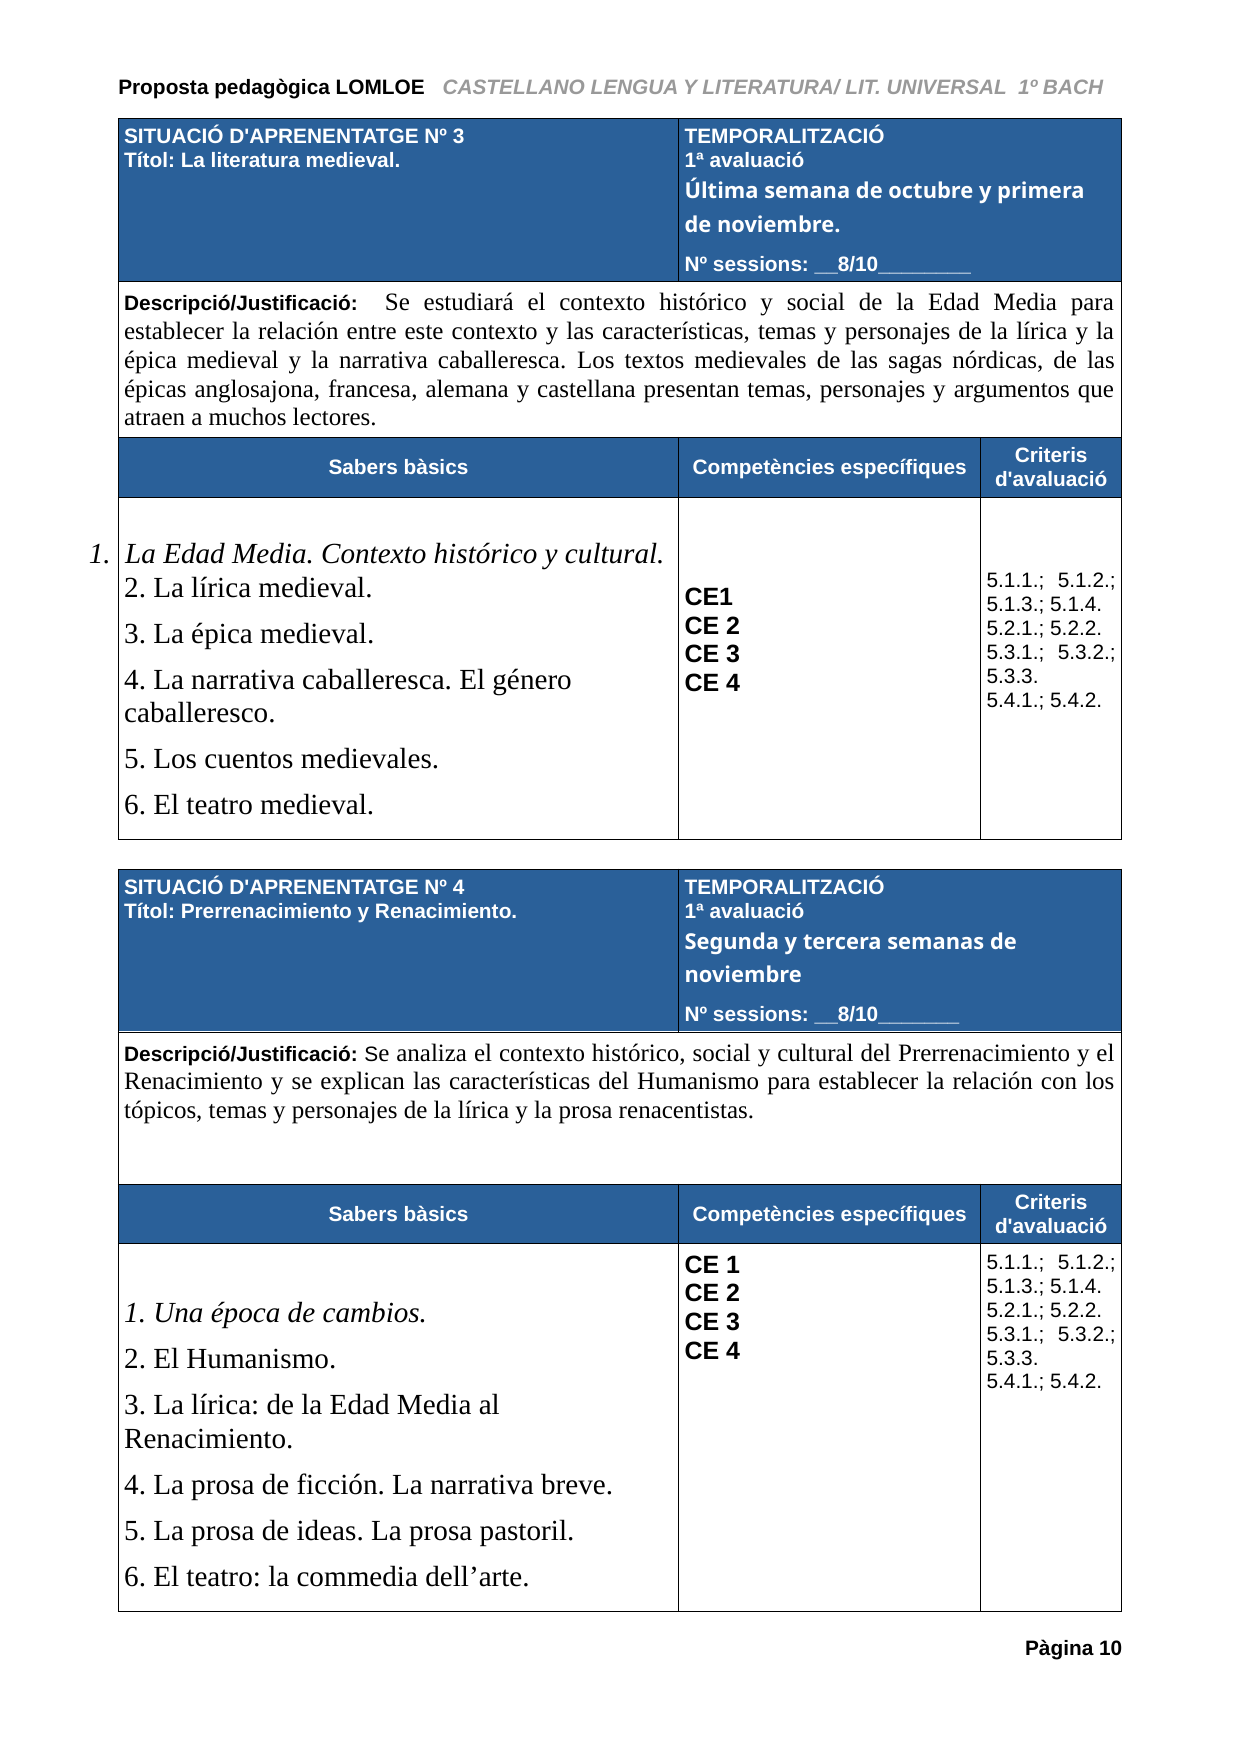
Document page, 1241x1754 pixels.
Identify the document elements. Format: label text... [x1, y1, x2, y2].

table_header SITUACIÓ D'APRENENTATGE Nº 3 Títol: La literatura medieval. [119, 119, 678, 281]
table_cell Criteris d'avaluació [981, 438, 1121, 497]
table_cell 1. La Edad Media. Contexto histórico y cultural. 2. La lírica medieval. 3. La épica medieval. 4. La narrativa caballeresca. El género caballeresco. 5. Los cuentos medievales. 6. El teatro medieval. [119, 498, 678, 839]
table_cell Competències específiques [679, 438, 980, 497]
table_cell CE1 CE 2 CE 3 CE 4 [679, 498, 980, 839]
table_header TEMPORALITZACIÓ 1ª avaluació Última semana de octubre y primera de noviembre. Nº sessions: __8/10________ [679, 119, 1121, 281]
table_cell Criteris d'avaluació [981, 1185, 1121, 1243]
table_cell 1. Una época de cambios. 2. El Humanismo. 3. La lírica: de la Edad Media al Renacimiento. 4. La prosa de ficción. La narrativa breve. 5. La prosa de ideas. La prosa pastoril. 6. El teatro: la commedia dell’arte. [119, 1244, 678, 1611]
table_cell Competències específiques [679, 1185, 980, 1243]
table_cell CE 1 CE 2 CE 3 CE 4 [679, 1244, 980, 1611]
table_cell 5.1.1.; 5.1.2.; 5.1.3.; 5.1.4. 5.2.1.; 5.2.2. 5.3.1.; 5.3.2.; 5.3.3. 5.4.1.; 5.4.2. [981, 1244, 1121, 1611]
table_cell 5.1.1.; 5.1.2.; 5.1.3.; 5.1.4. 5.2.1.; 5.2.2. 5.3.1.; 5.3.2.; 5.3.3. 5.4.1.; 5.4.2. [981, 498, 1121, 839]
table_cell Sabers bàsics [119, 438, 678, 497]
table_header SITUACIÓ D'APRENENTATGE Nº 4 Títol: Prerrenacimiento y Renacimiento. [119, 870, 678, 1031]
table_cell Descripció/Justificació: Se estudiará el contexto histórico y social de la Edad Media para establecer la relación entre este contexto y las características, temas y personajes de la lírica y la épica medieval y la narrativa caballeresca. Los textos medievales de las sagas nórdicas, de las épicas anglosajona, francesa, alemana y castellana presentan temas, personajes y argumentos que atraen a muchos lectores. [119, 282, 1121, 437]
table_cell Sabers bàsics [119, 1185, 678, 1243]
table_header TEMPORALITZACIÓ 1ª avaluació Segunda y tercera semanas de noviembre Nº sessions: __8/10_______ [679, 870, 1121, 1031]
table_cell Descripció/Justificació: Se analiza el contexto histórico, social y cultural del Prerrenacimiento y el Renacimiento y se explican las características del Humanismo para establecer la relación con los tópicos, temas y personajes de la lírica y la prosa renacentistas. [119, 1033, 1121, 1183]
